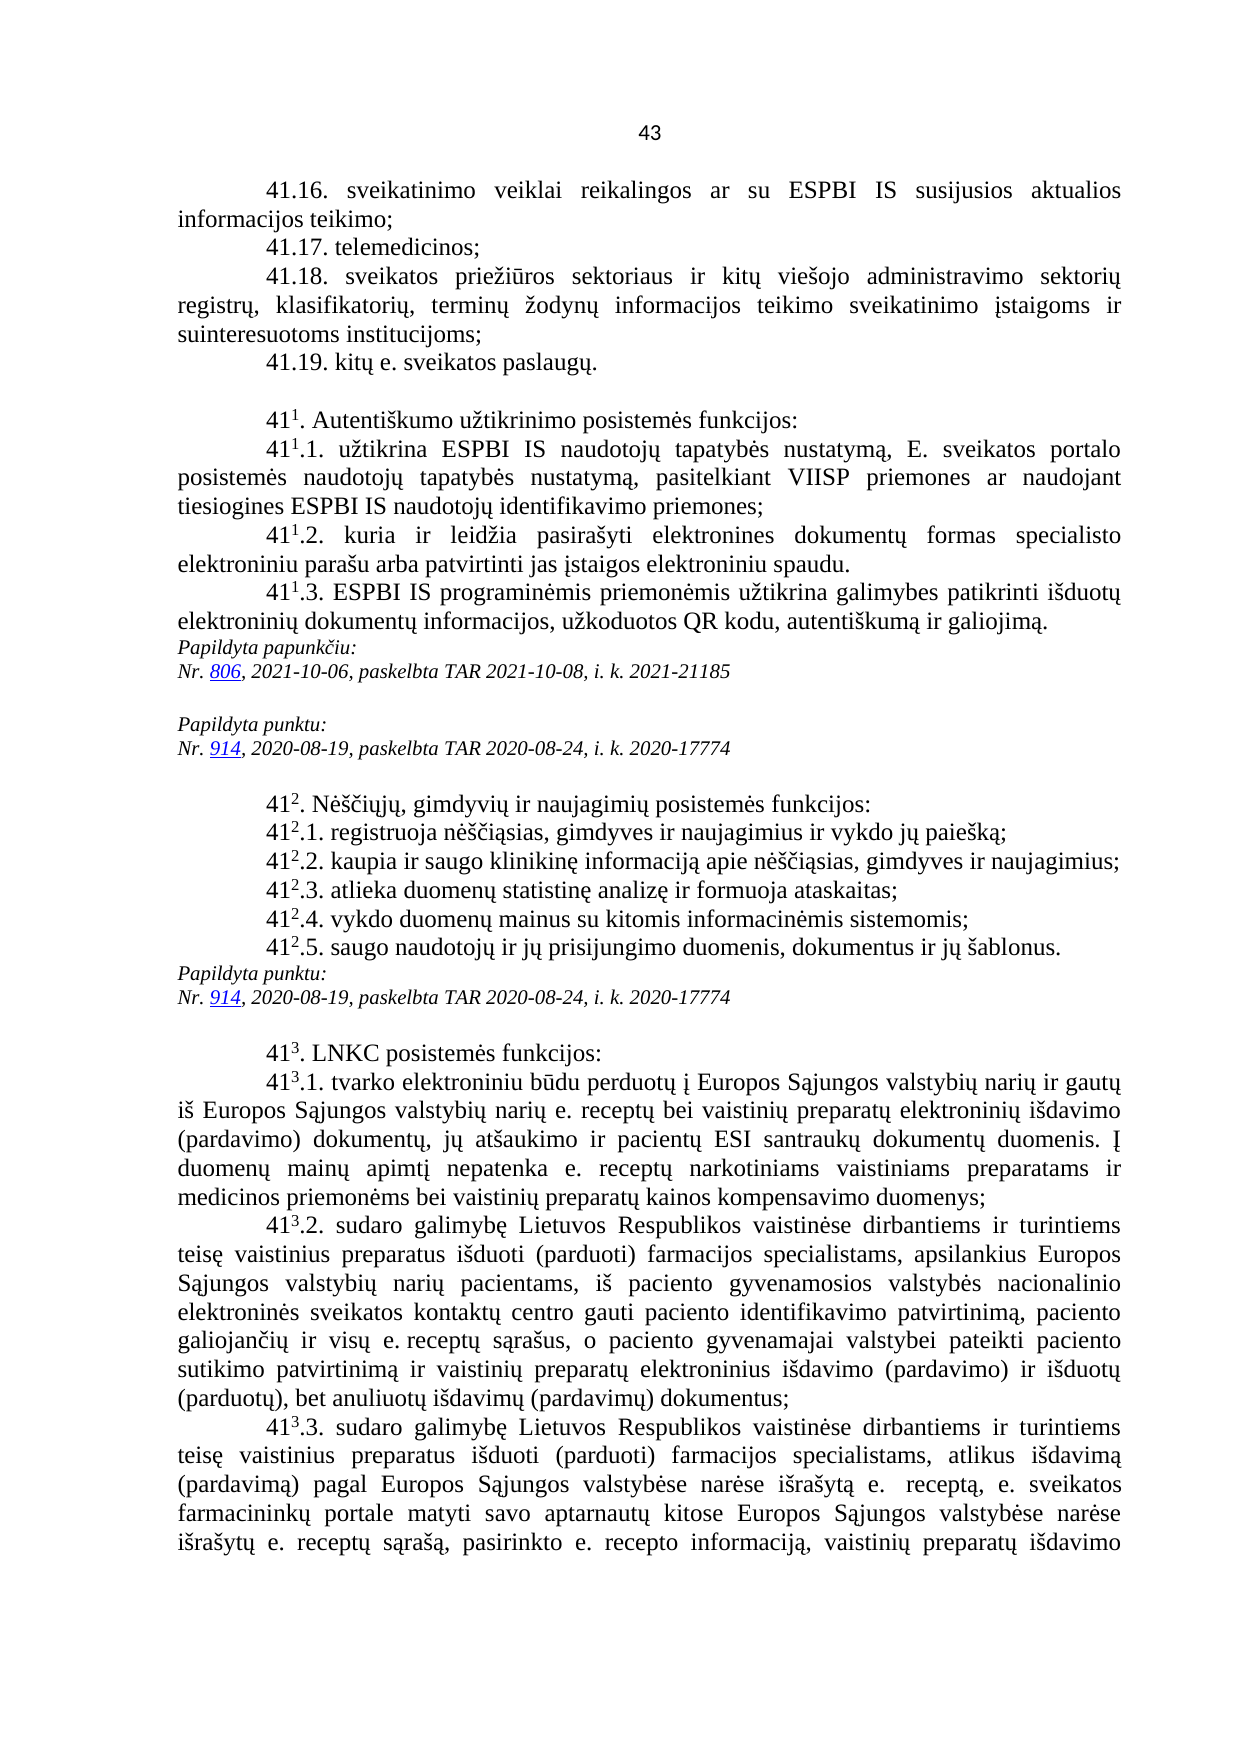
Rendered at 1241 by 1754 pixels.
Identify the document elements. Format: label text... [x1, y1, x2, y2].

text 412.3. atlieka duomenų statistinę analizę ir formuoja ataskaitas; [177, 875, 1122, 904]
text 413.2. sudaro galimybę Lietuvos Respublikos vaistinėse dirbantiems ir turintiems teisę vaistinius preparatus išduoti (parduoti) farmacijos specialistams, apsilankius Europos Sąjungos valstybių narių pacientams, iš paciento gyvenamosios valstybės nacionalinio elektroninės sveikatos kontaktų centro gauti paciento identifikavimo patvirtinimą, paciento galiojančių ir visų e. receptų sąrašus, o paciento gyvenamajai valstybei pateikti paciento sutikimo patvirtinimą ir vaistinių preparatų elektroninius išdavimo (pardavimo) ir išduotų (parduotų), bet anuliuotų išdavimų (pardavimų) dokumentus; [177, 1211, 1122, 1412]
text 413. LNKC posistemės funkcijos: [177, 1038, 1122, 1067]
text 412.4. vykdo duomenų mainus su kitomis informacinėmis sistemomis; [177, 904, 1122, 932]
text Papildyta punktu: [177, 961, 1122, 985]
text 41.19. kitų e. sveikatos paslaugų. [177, 347, 1122, 376]
text 411.1. užtikrina ESPBI IS naudotojų tapatybės nustatymą, E. sveikatos portalo posistemės naudotojų tapatybės nustatymą, pasitelkiant VIISP priemones ar naudojant tiesiogines ESPBI IS naudotojų identifikavimo priemones; [177, 434, 1122, 520]
text 412.2. kaupia ir saugo klinikinę informaciją apie nėščiąsias, gimdyves ir naujagimius; [177, 846, 1122, 875]
text 411.2. kuria ir leidžia pasirašyti elektronines dokumentų formas specialisto elektroniniu parašu arba patvirtinti jas įstaigos elektroniniu spaudu. [177, 520, 1122, 577]
text Nr. 914, 2020-08-19, paskelbta TAR 2020-08-24, i. k. 2020-17774 [177, 736, 1122, 760]
text 412.5. saugo naudotojų ir jų prisijungimo duomenis, dokumentus ir jų šablonus. [177, 932, 1122, 961]
text 41.16. sveikatinimo veiklai reikalingos ar su ESPBI IS susijusios aktualios informacijos teikimo; [177, 175, 1122, 232]
text 412. Nėščiųjų, gimdyvių ir naujagimių posistemės funkcijos: [177, 789, 1122, 817]
text Papildyta punktu: [177, 712, 1122, 736]
text Nr. 914, 2020-08-19, paskelbta TAR 2020-08-24, i. k. 2020-17774 [177, 985, 1122, 1009]
text 413.3. sudaro galimybę Lietuvos Respublikos vaistinėse dirbantiems ir turintiems teisę vaistinius preparatus išduoti (parduoti) farmacijos specialistams, atlikus išdavimą (pardavimą) pagal Europos Sąjungos valstybėse narėse išrašytą e. receptą, e. sveikatos farmacininkų portale matyti savo aptarnautų kitose Europos Sąjungos valstybėse narėse išrašytų e. receptų sąrašą, pasirinkto e. recepto informaciją, vaistinių preparatų išdavimo [177, 1412, 1122, 1556]
text 411. Autentiškumo užtikrinimo posistemės funkcijos: [177, 405, 1122, 434]
text 412.1. registruoja nėščiąsias, gimdyves ir naujagimius ir vykdo jų paiešką; [177, 817, 1122, 846]
text 41.18. sveikatos priežiūros sektoriaus ir kitų viešojo administravimo sektorių registrų, klasifikatorių, terminų žodynų informacijos teikimo sveikatinimo įstaigoms ir suinteresuotoms institucijoms; [177, 261, 1122, 347]
text Nr. 806, 2021-10-06, paskelbta TAR 2021-10-08, i. k. 2021-21185 [177, 659, 1122, 683]
text 411.3. ESPBI IS programinėmis priemonėmis užtikrina galimybes patikrinti išduotų elektroninių dokumentų informacijos, užkoduotos QR kodu, autentiškumą ir galiojimą. [177, 577, 1122, 635]
text Papildyta papunkčiu: [177, 635, 1122, 659]
text 41.17. telemedicinos; [177, 232, 1122, 261]
text 413.1. tvarko elektroniniu būdu perduotų į Europos Sąjungos valstybių narių ir gautų iš Europos Sąjungos valstybių narių e. receptų bei vaistinių preparatų elektroninių išdavimo (pardavimo) dokumentų, jų atšaukimo ir pacientų ESI santraukų dokumentų duomenis. Į duomenų mainų apimtį nepatenka e. receptų narkotiniams vaistiniams preparatams ir medicinos priemonėms bei vaistinių preparatų kainos kompensavimo duomenys; [177, 1067, 1122, 1211]
